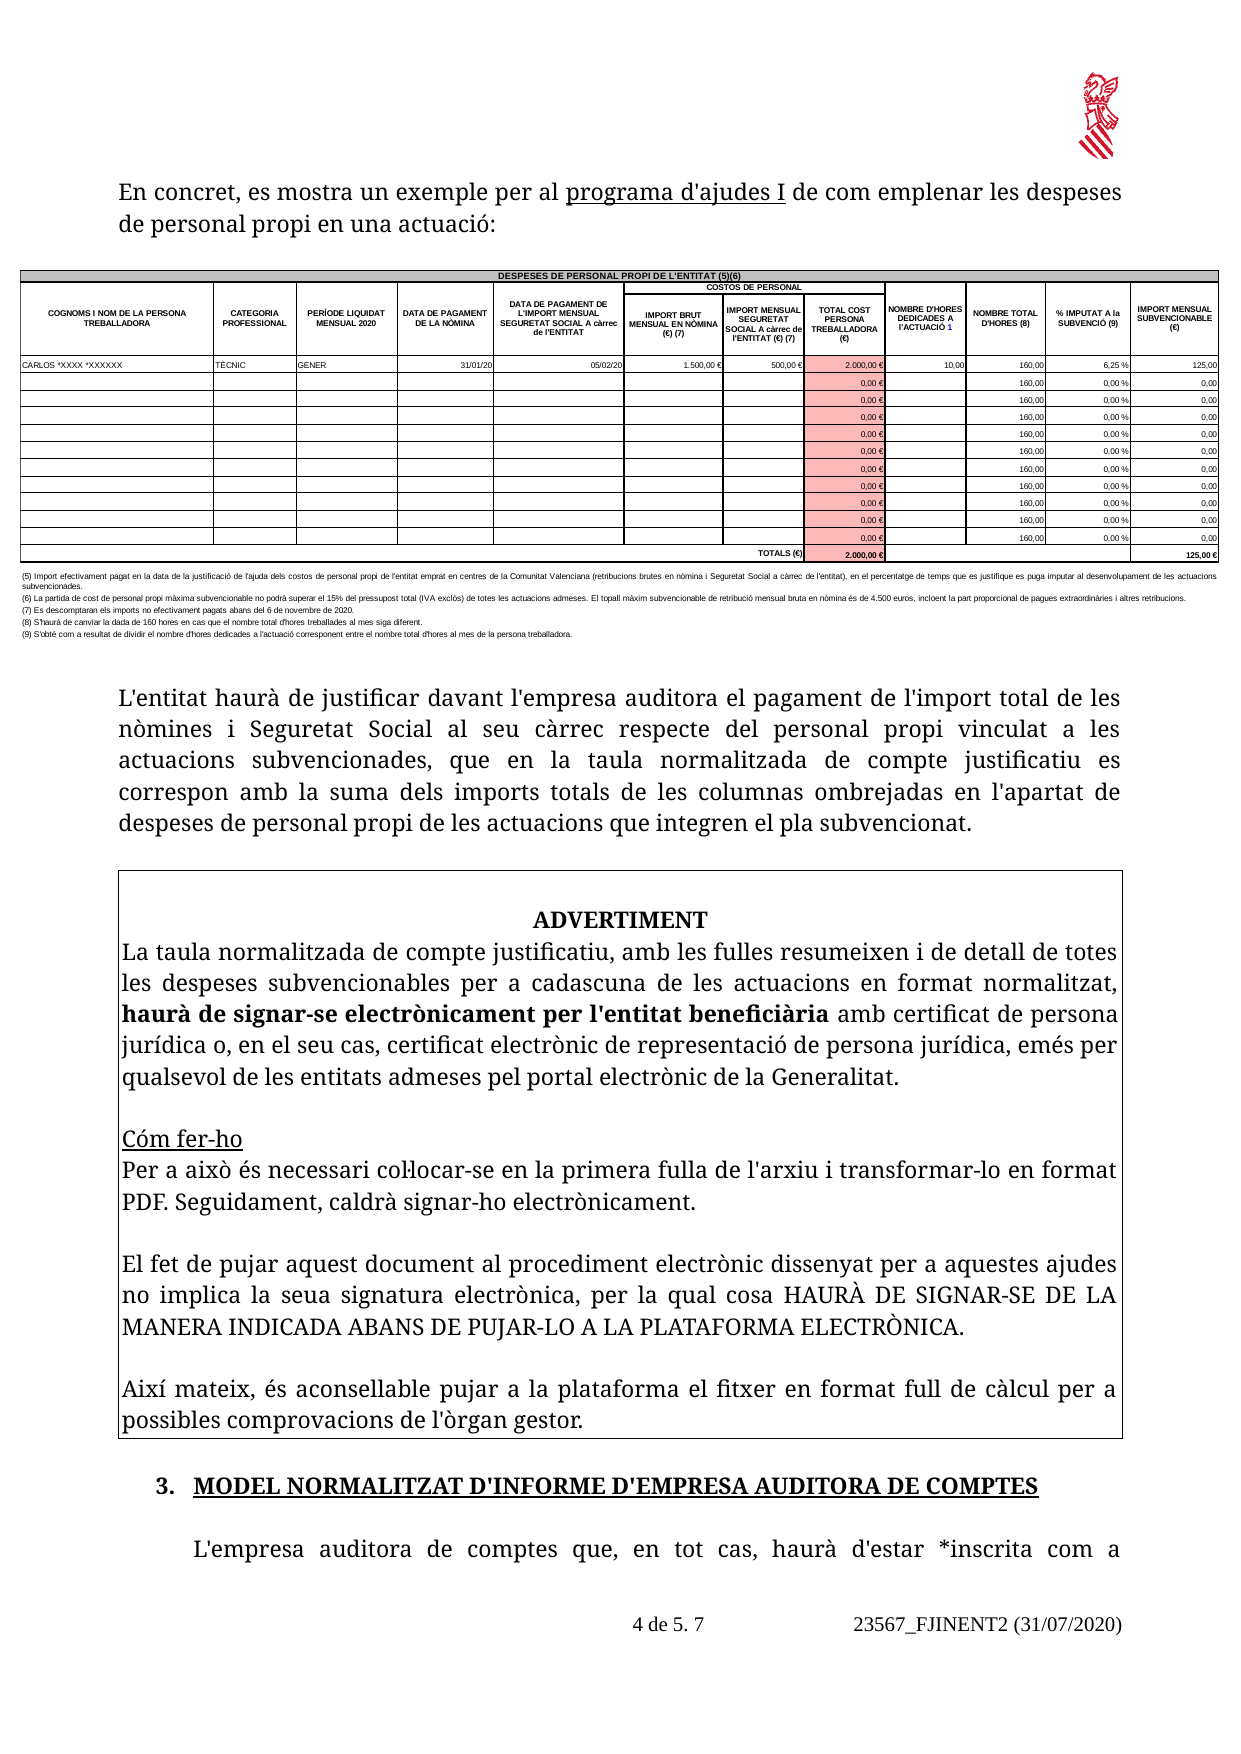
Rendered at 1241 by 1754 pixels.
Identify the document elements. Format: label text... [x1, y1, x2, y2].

text ADVERTIMENT [119, 901, 1122, 932]
text En concret, es mostra un exemple per al programa d'ajudes I de com emplenar les despeses de personal propi en una actuació: [118, 176, 1122, 239]
list L'empresa auditora de comptes que, en tot cas, haurà d'estar *inscrita com a [156, 1533, 1122, 1564]
text Per a això és necessari col·locar-se en la primera fulla de l'arxiu i transformar-lo en format PDF. Seguidament, caldrà signar-ho electrònicament. [119, 1151, 1122, 1217]
text Així mateix, és aconsellable pujar a la plataforma el fitxer en format full de càlcul per a possibles comprovacions de l'òrgan gestor. [119, 1369, 1122, 1438]
text La taula normalitzada de compte justificatiu, amb les fulles resumeixen i de detall de totes les despeses subvencionables per a cadascuna de les actuacions en format normalitzat, haurà de signar-se electrònicament per l'entitat beneficiària amb certificat de persona jurídica o, en el seu cas, certificat electrònic de representació de persona jurídica, emés per qualsevol de les entitats admeses pel portal electrònic de la Generalitat. [119, 932, 1122, 1092]
text Cóm fer-ho [119, 1119, 1122, 1151]
text L'entitat haurà de justificar davant l'empresa auditora el pagament de l'import total de les nòmines i Seguretat Social al seu càrrec respecte del personal propi vinculat a les actuacions subvencionades, que en la taula normalitzada de compte justificatiu es correspon amb la suma dels imports totals de les columnas ombrejadas en l'apartat de despeses de personal propi de les actuacions que integren el pla subvencionat. [118, 682, 1122, 838]
list MODEL NORMALITZAT D'INFORME D'EMPRESA AUDITORA DE COMPTES [156, 1470, 1122, 1501]
text El fet de pujar aquest document al procediment electrònic dissenyat per a aquestes ajudes no implica la seua signatura electrònica, per la qual cosa HAURÀ DE SIGNAR-SE DE LA MANERA INDICADA ABANS DE PUJAR-LO A LA PLATAFORMA ELECTRÒNICA. [119, 1244, 1122, 1342]
